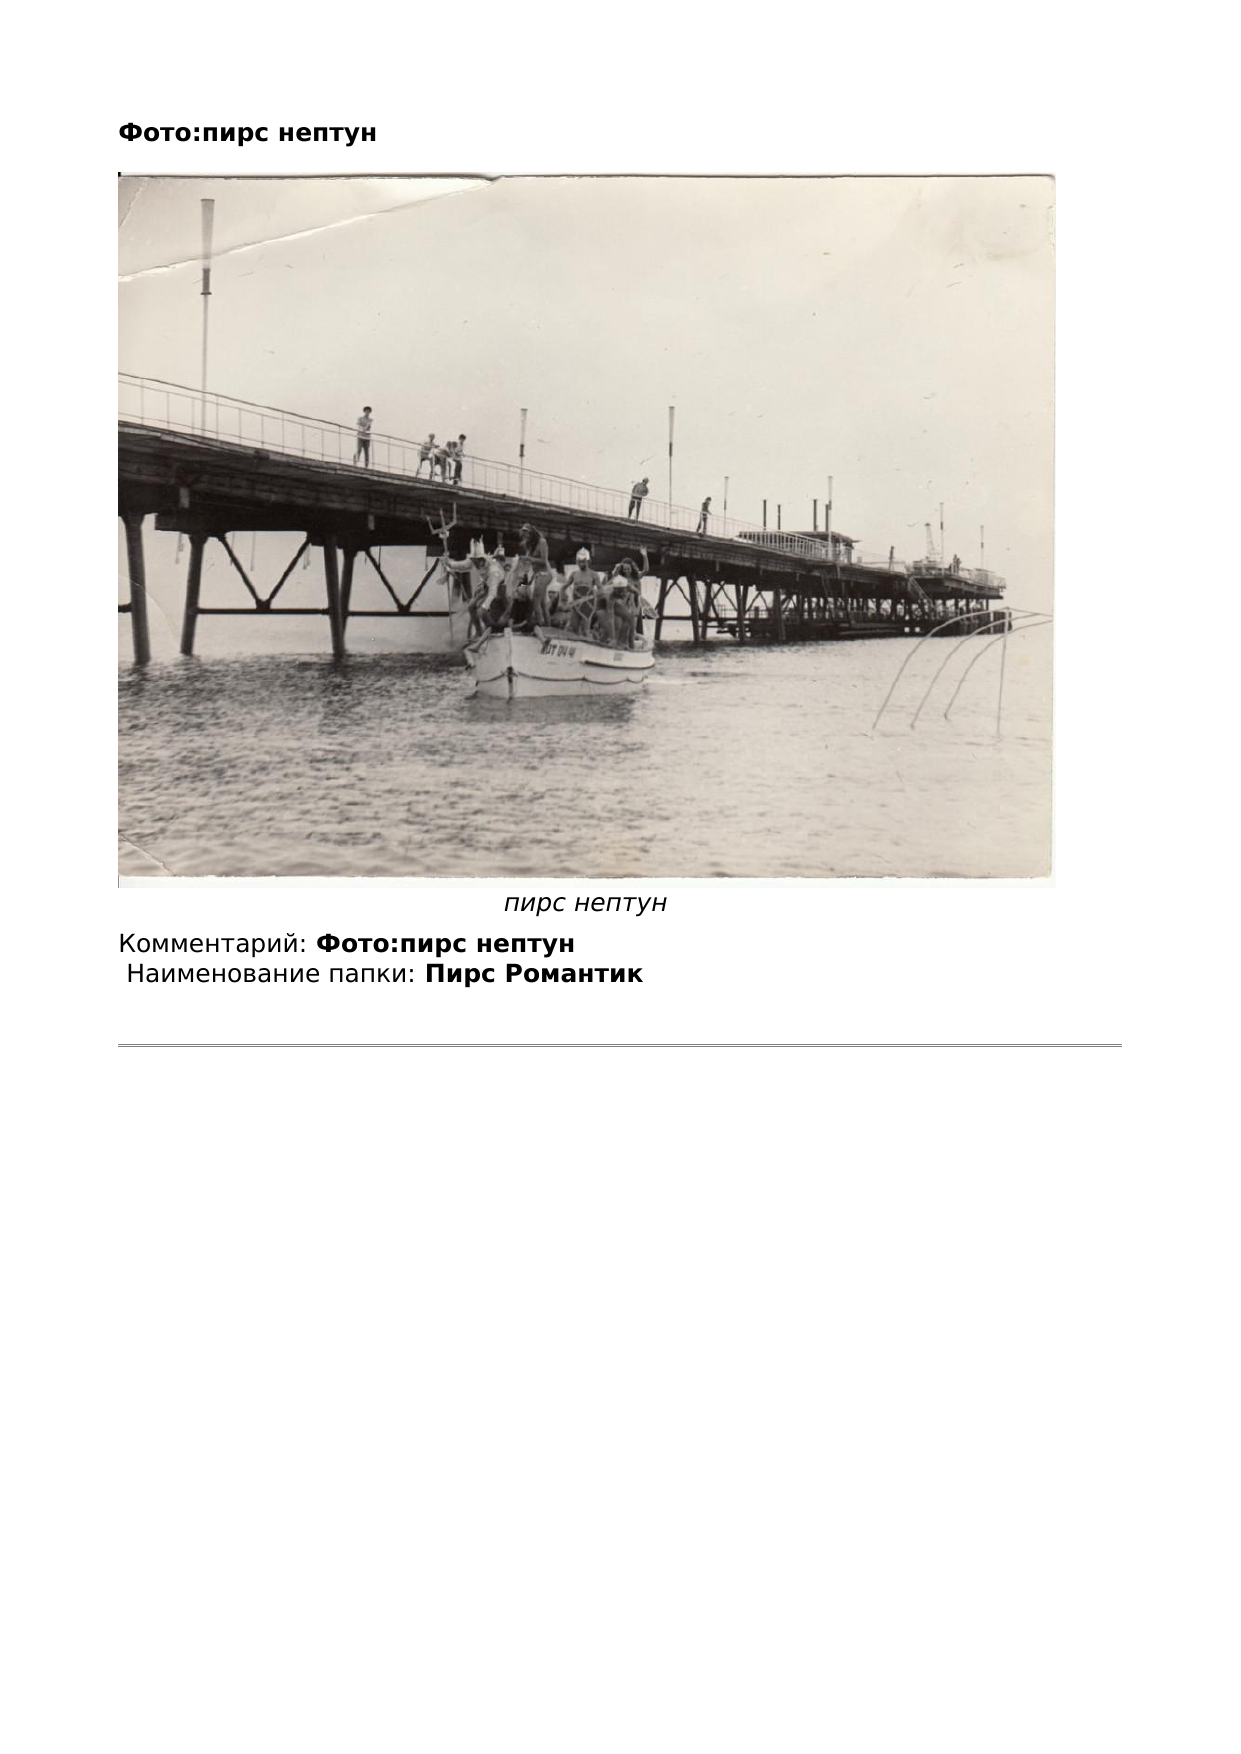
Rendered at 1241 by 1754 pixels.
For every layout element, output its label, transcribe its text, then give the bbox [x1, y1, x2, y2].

text пирс нептун [118, 888, 1056, 917]
text Комментарий: Фото:пирс нептун Наименование папки: Пирс Романтик [118, 930, 1122, 1017]
subtitle Фото:пирс нептун [118, 118, 1122, 147]
picture [118, 172, 1056, 888]
